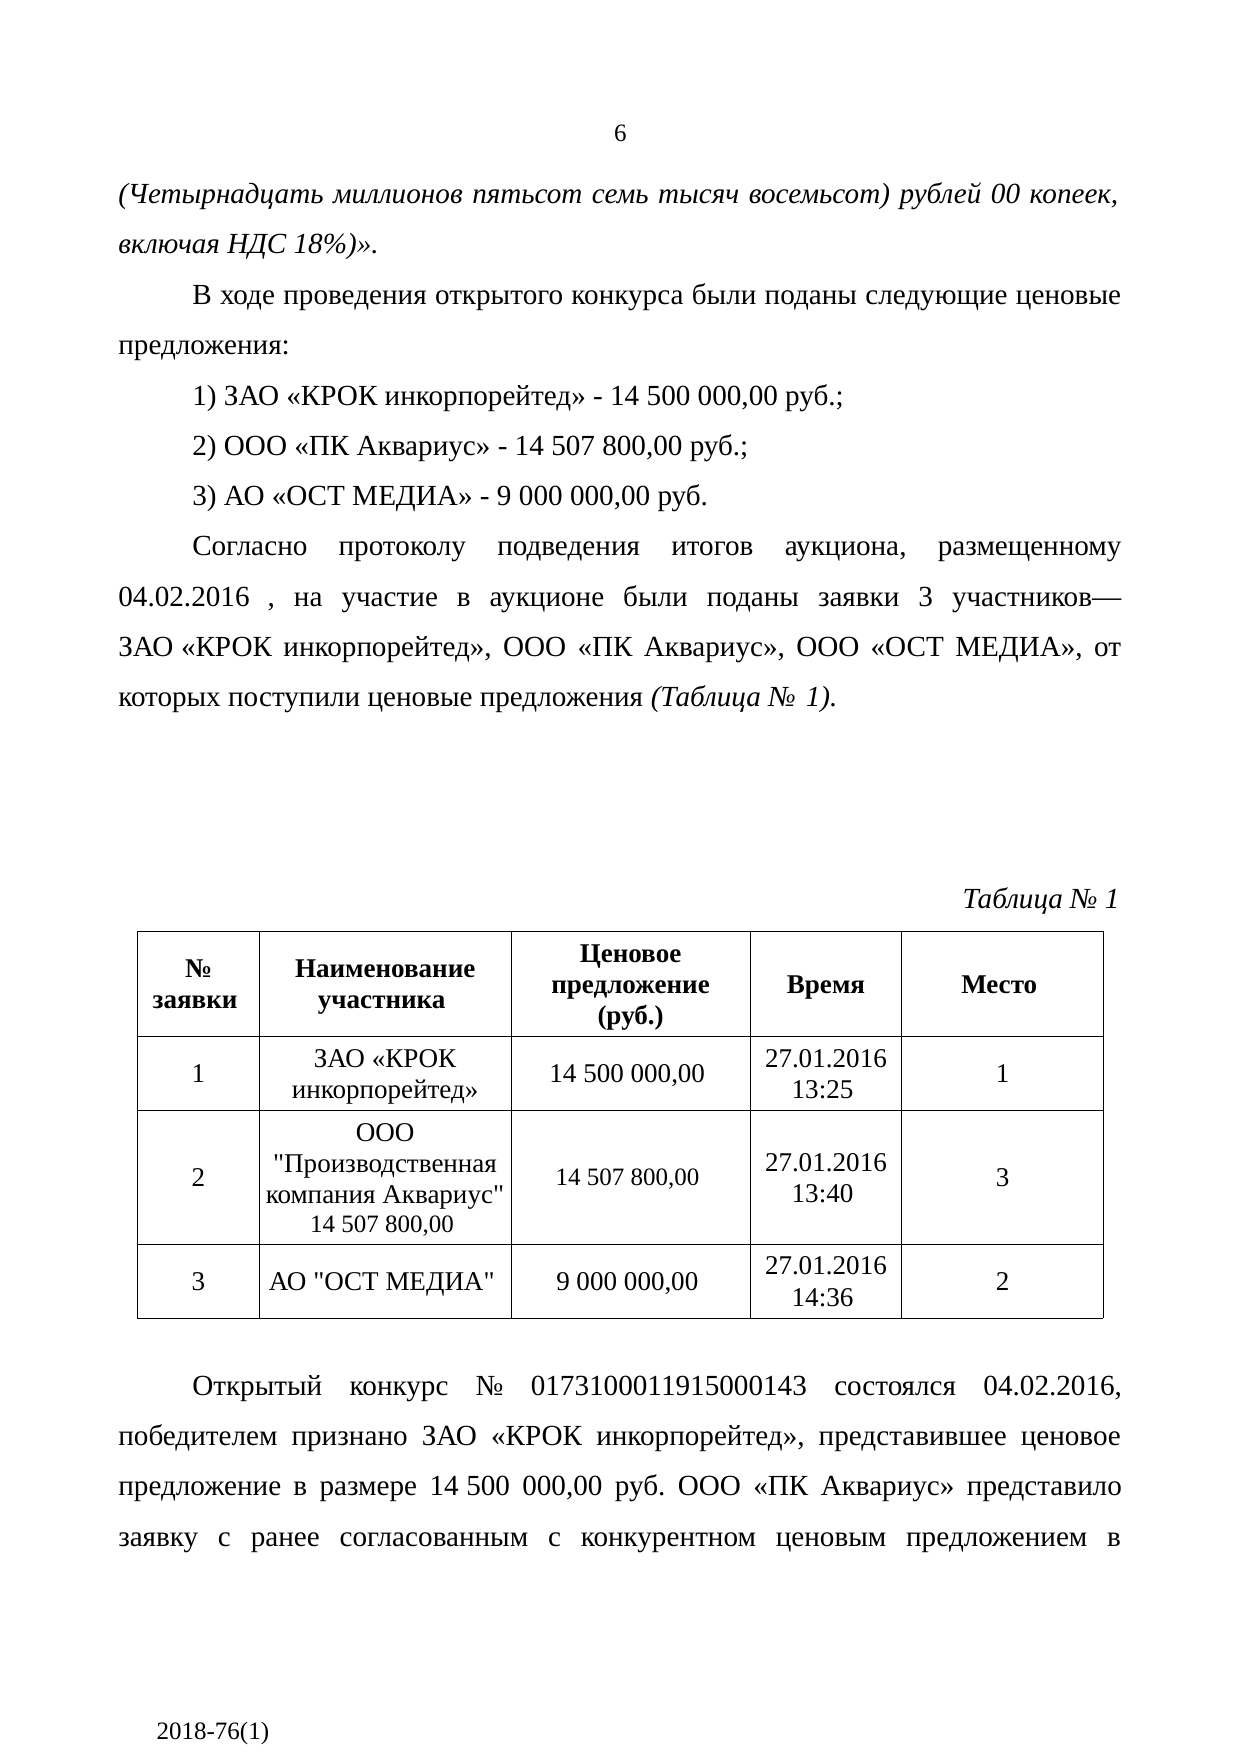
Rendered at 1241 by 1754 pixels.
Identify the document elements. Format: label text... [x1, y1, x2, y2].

table_cell 2 [138, 1111, 259, 1244]
table_cell 9 000 000,00 [512, 1245, 750, 1317]
table_cell 3 [902, 1111, 1103, 1244]
text (Четырнадцать миллионов пятьсот семь тысяч восемьсот) рублей 00 копеек, включая НДС 18%)». [118, 176, 1122, 260]
table_cell 1 [138, 1037, 259, 1110]
table_cell 1 [902, 1037, 1103, 1110]
table_cell 27.01.2016 13:40 [751, 1111, 901, 1244]
text Согласно протоколу подведения итогов аукциона, размещенному 04.02.2016 , на участие в аукционе были поданы заявки 3 участников— ЗАО «КРОК инкорпорейтед», ООО «ПК Аквариус», ООО «ОСТ МЕДИА», от которых поступили ценовые предложения (Таблица № 1). [118, 528, 1122, 713]
table_cell 14 507 800,00 [512, 1111, 750, 1244]
table_header № заявки [138, 932, 259, 1036]
table_header Место [902, 932, 1103, 1036]
text Таблица № 1 [118, 881, 1122, 914]
table_cell ЗАО «КРОК инкорпорейтед» [260, 1037, 511, 1110]
table_cell ООО "Производственная компания Аквариус" 14 507 800,00 [260, 1111, 511, 1244]
table_cell 3 [138, 1245, 259, 1317]
table_cell 27.01.2016 14:36 [751, 1245, 901, 1317]
text В ходе проведения открытого конкурса были поданы следующие ценовые предложения: [118, 277, 1122, 361]
text 1) ЗАО «КРОК инкорпорейтед» - 14 500 000,00 руб.; [118, 378, 1122, 411]
table_cell 2 [902, 1245, 1103, 1317]
table_header Время [751, 932, 901, 1036]
table_cell АО "ОСТ МЕДИА" [260, 1245, 511, 1317]
table_header Наименование участника [260, 932, 511, 1036]
table_cell 14 500 000,00 [512, 1037, 750, 1110]
text Открытый конкурс № 0173100011915000143 состоялся 04.02.2016, победителем признано ЗАО «КРОК инкорпорейтед», представившее ценовое предложение в размере 14 500 000,00 руб. ООО «ПК Аквариус» представило заявку с ранее согласованным с конкурентном ценовым предложением в [118, 1368, 1122, 1552]
text 3) АО «ОСТ МЕДИА» - 9 000 000,00 руб. [118, 478, 1122, 512]
text 2) ООО «ПК Аквариус» - 14 507 800,00 руб.; [118, 428, 1122, 461]
table_cell 27.01.2016 13:25 [751, 1037, 901, 1110]
table_header Ценовое предложение (руб.) [512, 932, 750, 1036]
